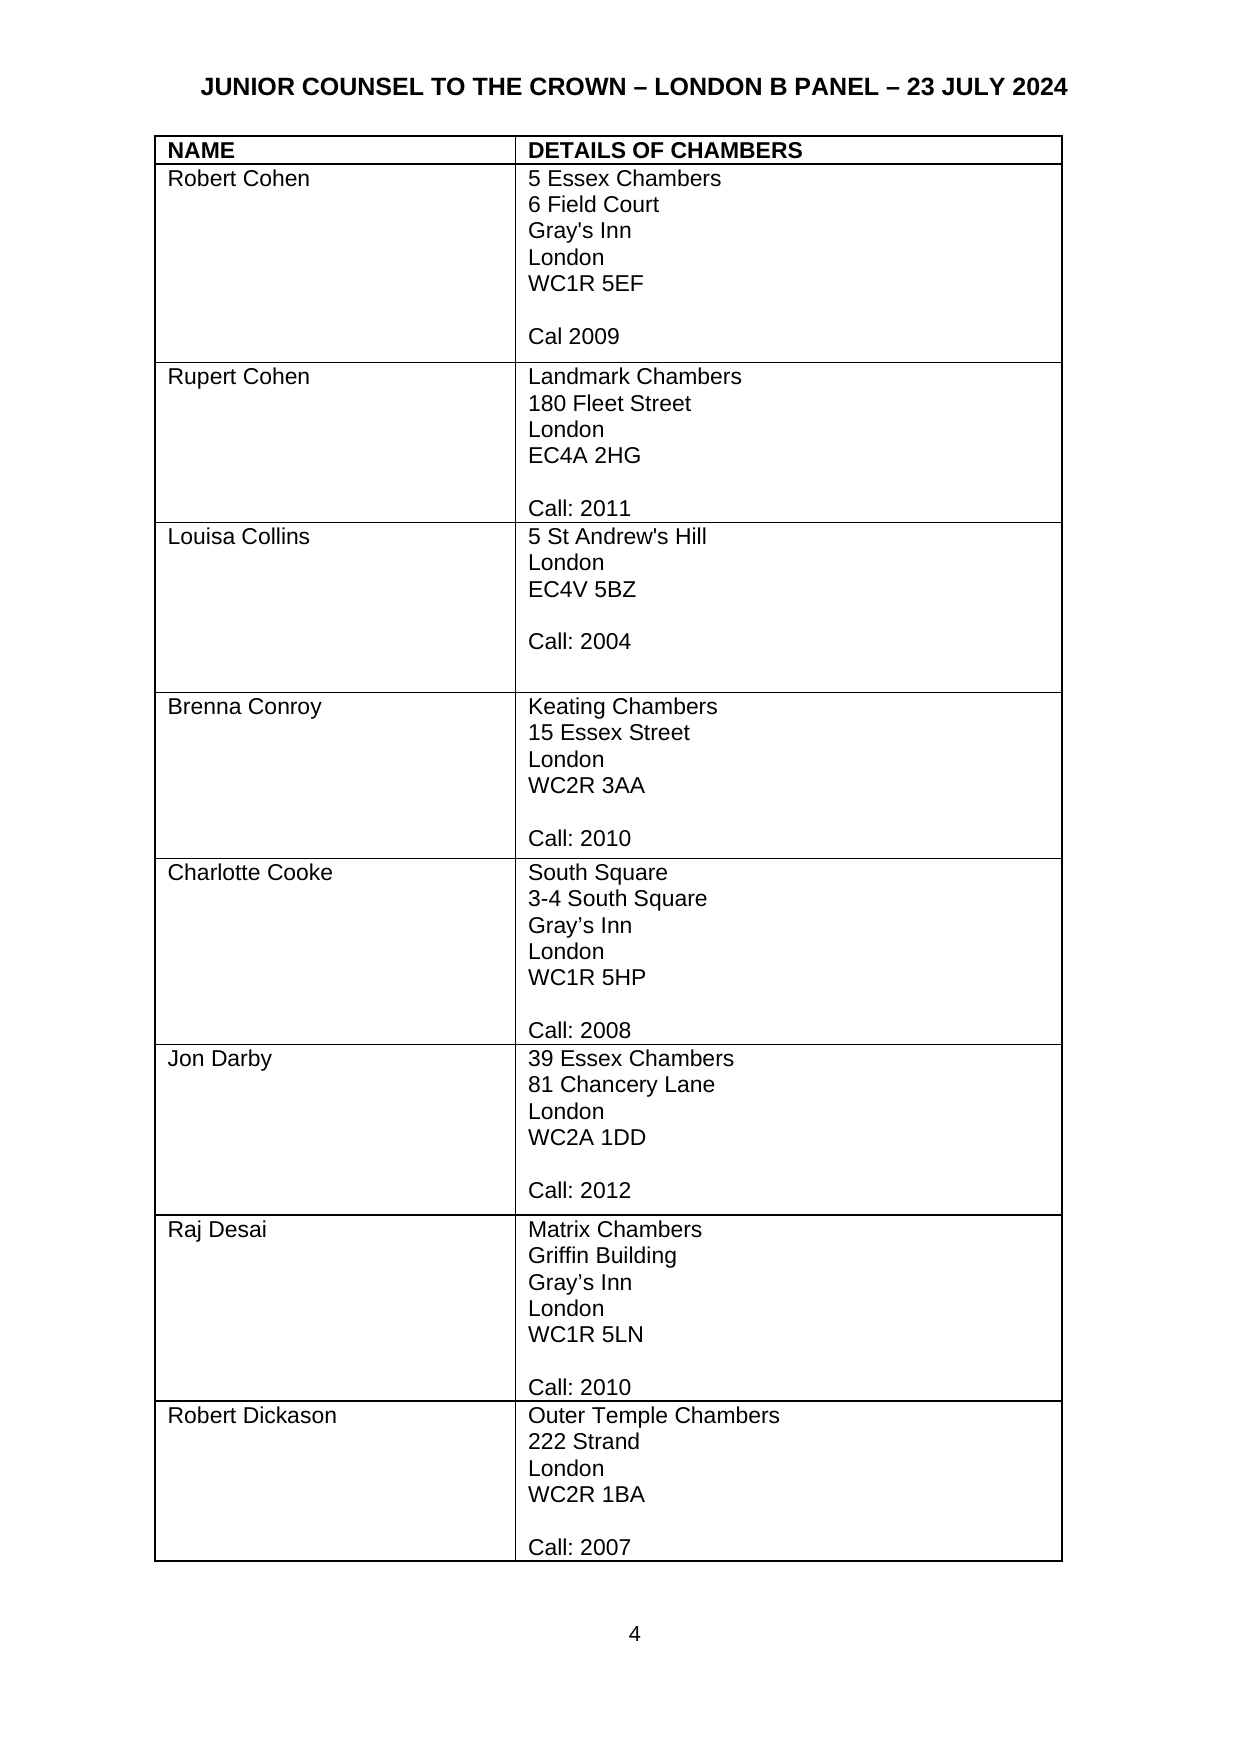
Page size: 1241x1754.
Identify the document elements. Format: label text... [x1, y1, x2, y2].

table_header DETAILS OF CHAMBERS [516, 137, 1061, 163]
table_cell Brenna Conroy [156, 693, 515, 857]
table_cell 5 St Andrew's Hill London EC4V 5BZ Call: 2004 [516, 523, 1061, 691]
table_cell Charlotte Cooke [156, 859, 515, 1043]
table_cell Raj Desai [156, 1216, 515, 1400]
table_cell Keating Chambers 15 Essex Street London WC2R 3AA Call: 2010 [516, 693, 1061, 857]
table_cell 39 Essex Chambers 81 Chancery Lane London WC2A 1DD Call: 2012 [516, 1045, 1061, 1214]
table_cell 5 Essex Chambers 6 Field Court Gray's Inn London WC1R 5EF Cal 2009 [516, 165, 1061, 362]
table_cell Louisa Collins [156, 523, 515, 691]
table_cell Robert Dickason [156, 1402, 515, 1560]
table_cell Robert Cohen [156, 165, 515, 362]
table_cell South Square 3-4 South Square Gray’s Inn London WC1R 5HP Call: 2008 [516, 859, 1061, 1043]
table_cell Outer Temple Chambers 222 Strand London WC2R 1BA Call: 2007 [516, 1402, 1061, 1560]
table_cell Landmark Chambers 180 Fleet Street London EC4A 2HG Call: 2011 [516, 363, 1061, 521]
table_cell Matrix Chambers Griffin Building Gray’s Inn London WC1R 5LN Call: 2010 [516, 1216, 1061, 1400]
table_header NAME [156, 137, 515, 163]
table_cell Rupert Cohen [156, 363, 515, 521]
table_cell Jon Darby [156, 1045, 515, 1214]
